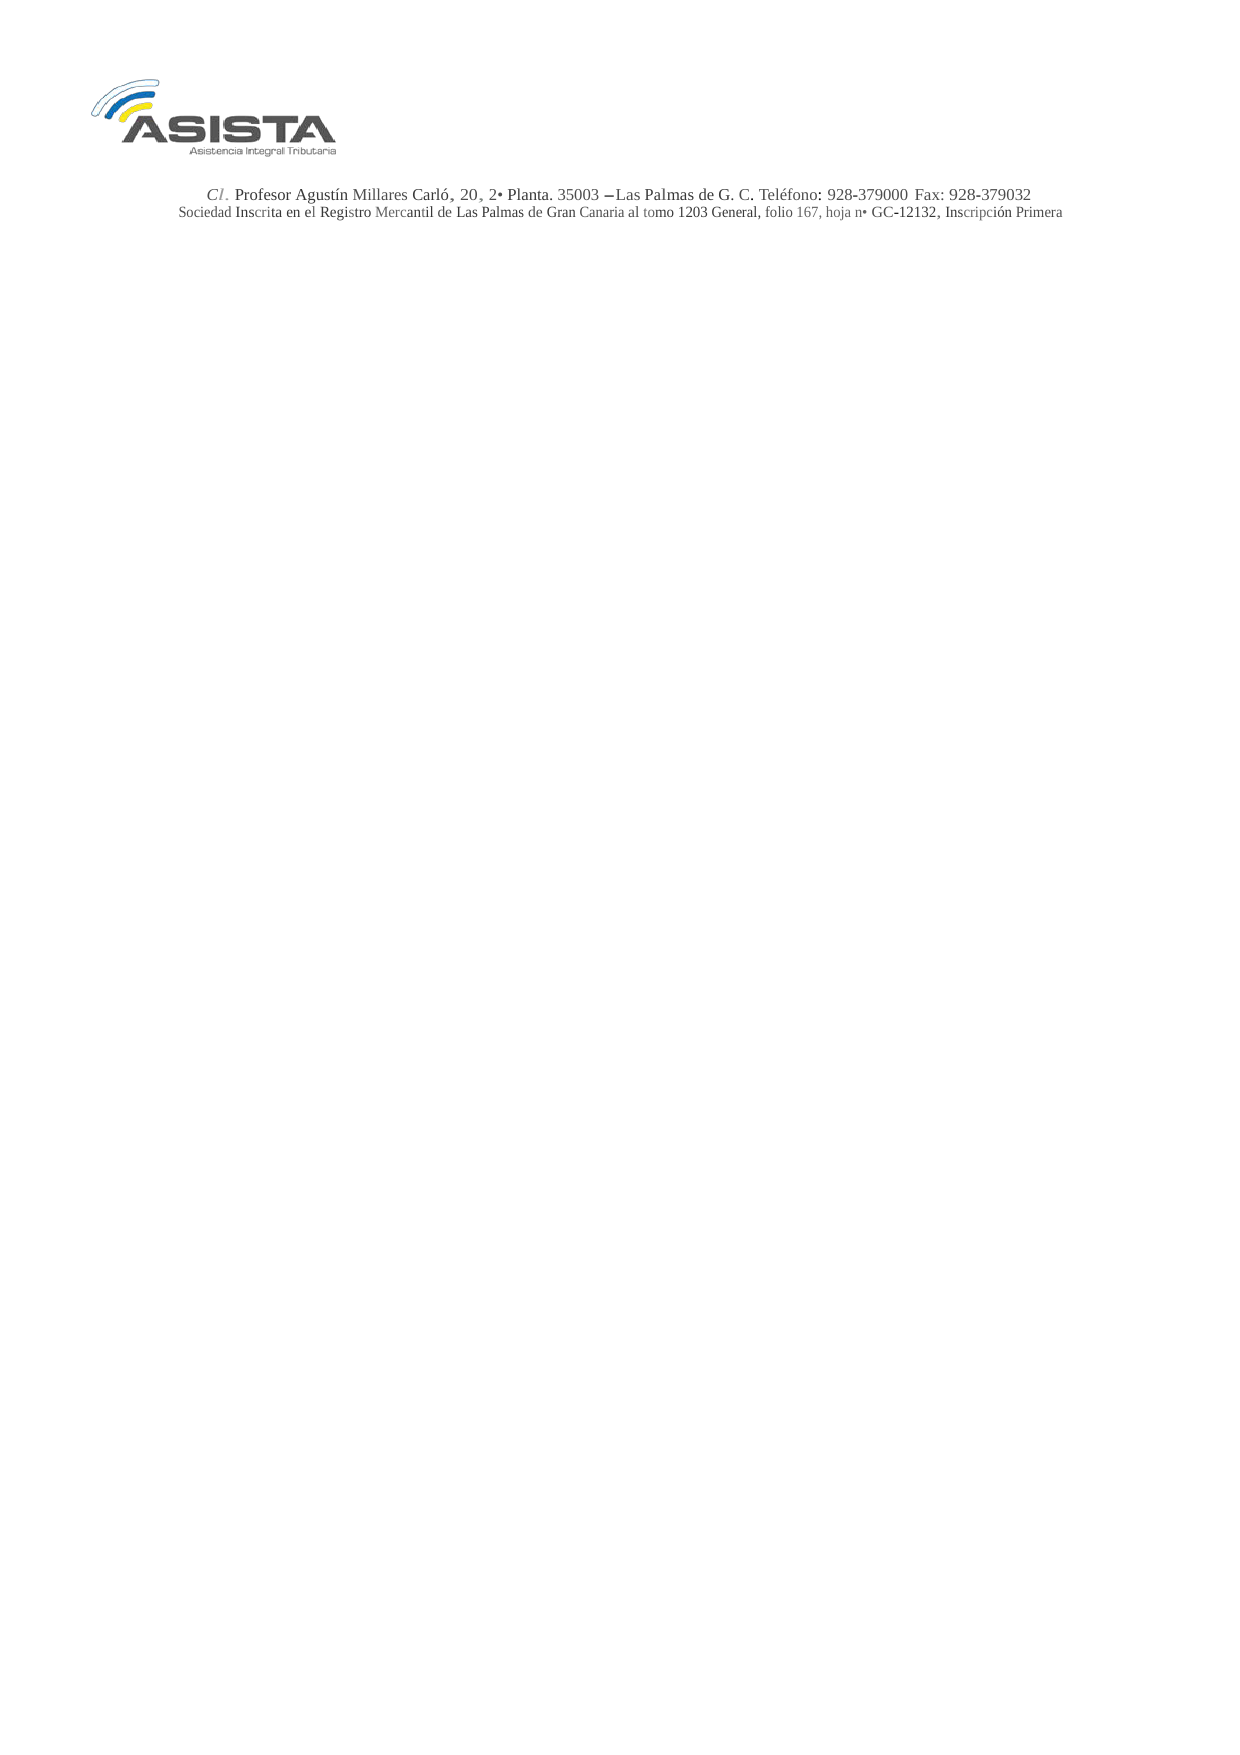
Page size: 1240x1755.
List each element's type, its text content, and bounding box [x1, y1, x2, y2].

text Sociedad Inscrita en el Registro Mercantil de Las Palmas de Gran Canaria al tomo 1203 General, folio 167, hoja n• GC-12132, Inscripción Primera [103, 204, 1137, 221]
text Cl. Profesor Agustín Millares Carló, 20, 2• Planta. 35003 -Las Palmas de G. C. Teléfono: 928-379000 Fax: 928-379032 [129, 184, 1108, 204]
